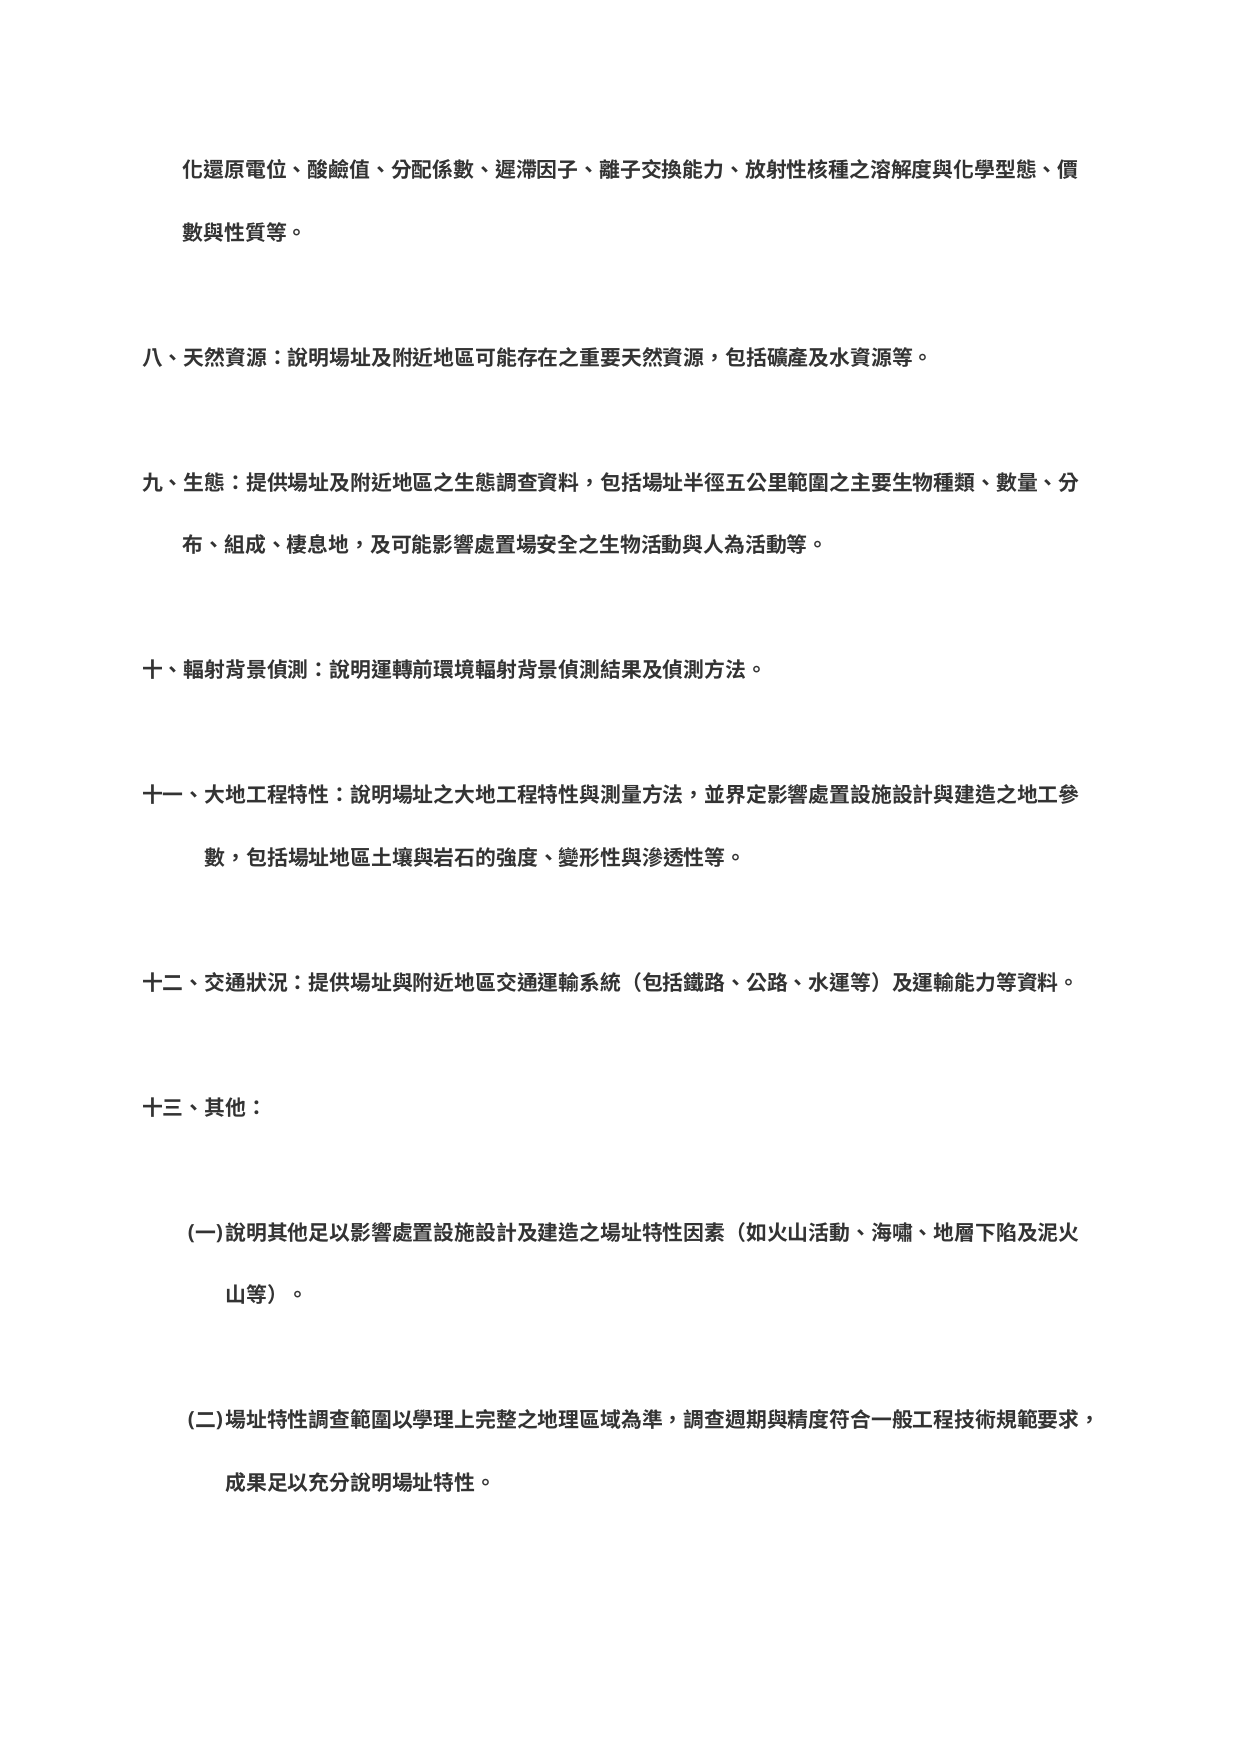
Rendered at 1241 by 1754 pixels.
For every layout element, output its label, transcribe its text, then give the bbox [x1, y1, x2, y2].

text 十一、大地工程特性：說明場址之大地工程特性與測量方法，並界定影響處置設施設計與建造之地工參數，包括場址地區土壤與岩石的強度、變形性與滲透性等。 [142, 752, 1098, 877]
text (一) 說明其他足以影響處置設施設計及建造之場址特性因素（如火山活動、海嘯、地層下陷及泥火山等）。 [188, 1189, 1098, 1314]
text 十、輻射背景偵測：說明運轉前環境輻射背景偵測結果及偵測方法。 [142, 627, 1098, 689]
text 十二、交通狀況：提供場址與附近地區交通運輸系統（包括鐵路、公路、水運等）及運輸能力等資料。 [142, 939, 1098, 1002]
text 化還原電位、酸鹼值、分配係數、遲滯因子、離子交換能力、放射性核種之溶解度與化學型態、價數與性質等。 [142, 127, 1098, 252]
text (二) 場址特性調查範圍以學理上完整之地理區域為準，調查週期與精度符合一般工程技術規範要求，成果足以充分說明場址特性。 [188, 1377, 1098, 1502]
text 九、生態：提供場址及附近地區之生態調查資料，包括場址半徑五公里範圍之主要生物種類、數量、分布、組成、棲息地，及可能影響處置場安全之生物活動與人為活動等。 [142, 439, 1098, 564]
text 十三、其他： [142, 1064, 1098, 1127]
text 八、天然資源：說明場址及附近地區可能存在之重要天然資源，包括礦產及水資源等。 [142, 314, 1098, 377]
